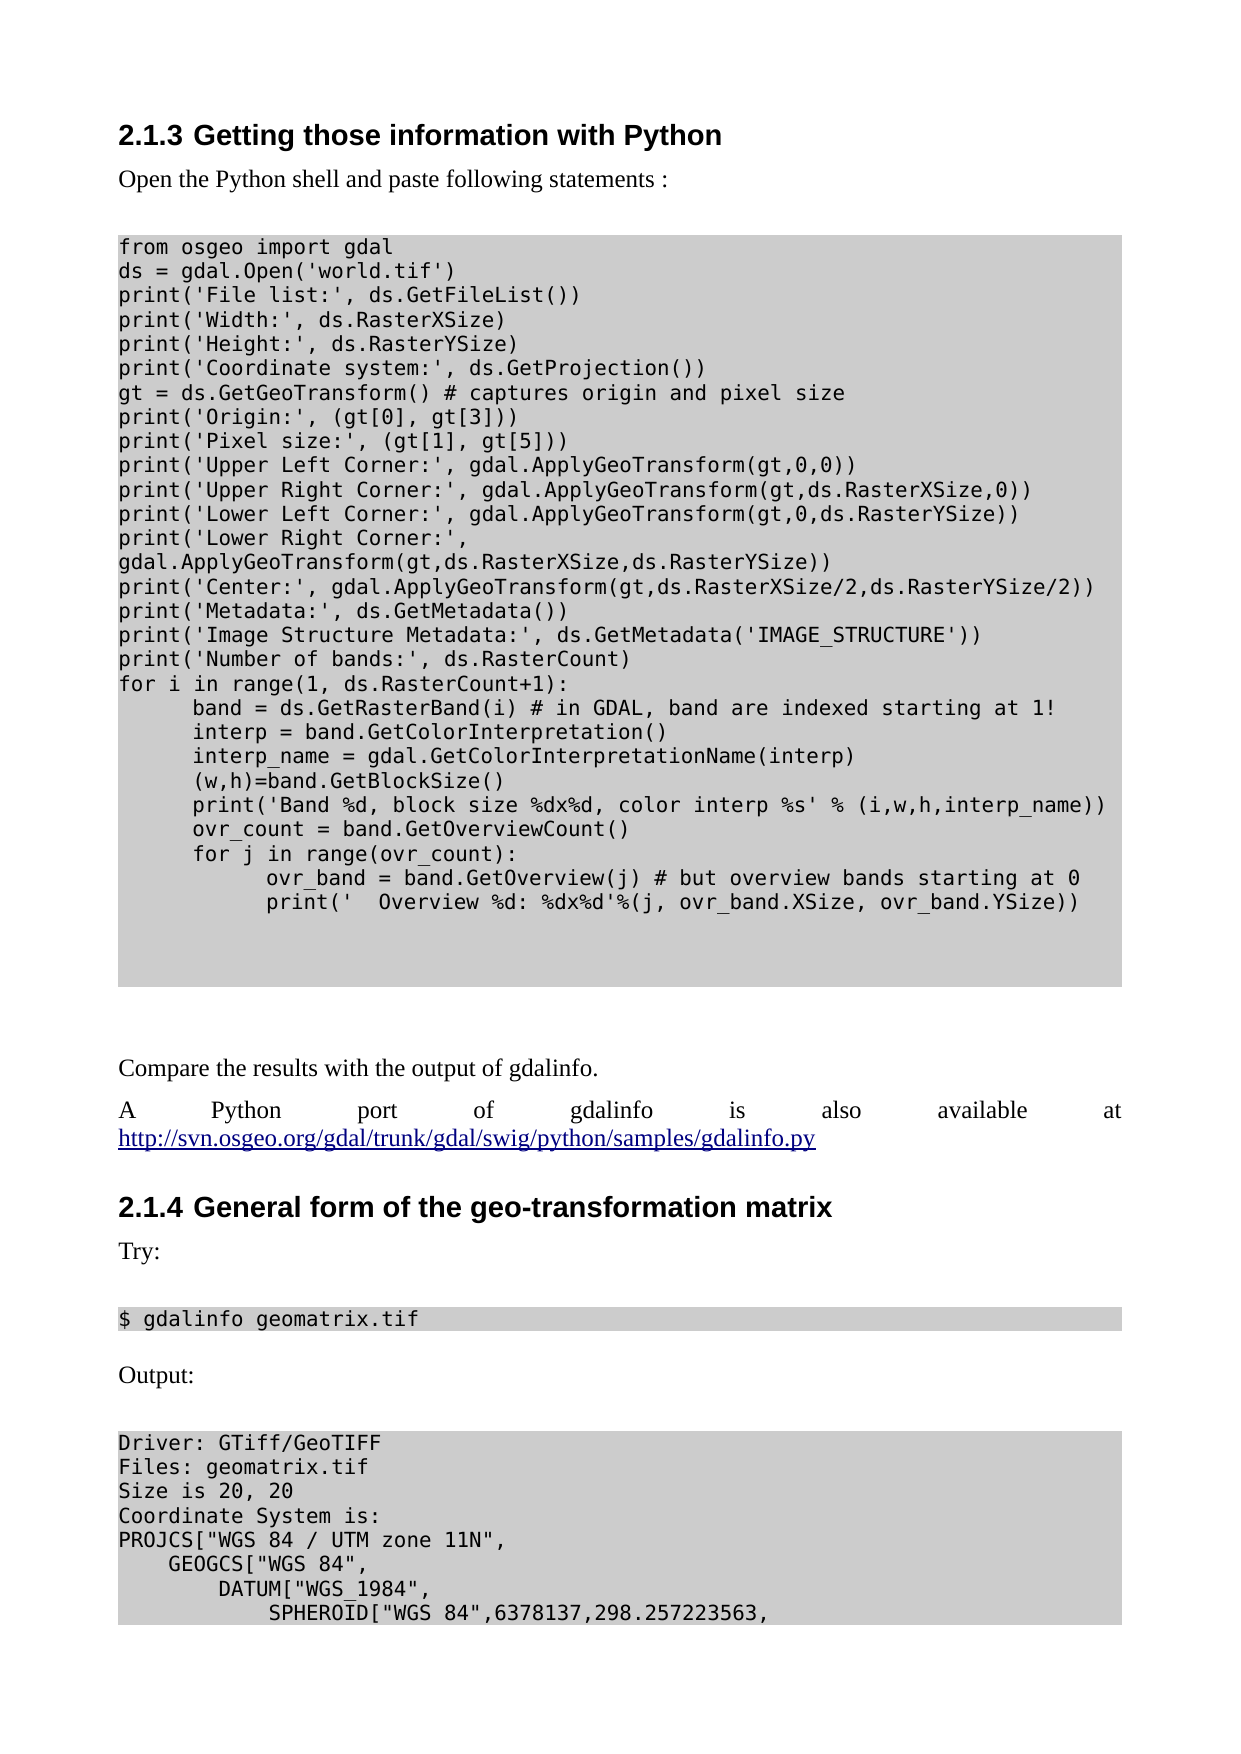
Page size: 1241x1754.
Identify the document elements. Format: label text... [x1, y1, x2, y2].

text Output: [118, 1360, 1122, 1389]
text A Python port of gdalinfo is also available at http://svn.osgeo.org/gdal/trunk/gdal/swig/python/samples/gdalinfo.py [118, 1095, 1122, 1152]
text Open the Python shell and paste following statements : [118, 164, 1122, 193]
text $ gdalinfo geomatrix.tif [118, 1307, 1122, 1331]
subtitle Getting those information with Python [118, 118, 1122, 152]
text Try: [118, 1236, 1122, 1264]
text from osgeo import gdal ds = gdal.Open('world.tif') print('File list:', ds.GetFileList()) print('Width:', ds.RasterXSize) print('Height:', ds.RasterYSize) print('Coordinate system:', ds.GetProjection()) gt = ds.GetGeoTransform() # captures origin and pixel size print('Origin:', (gt[0], gt[3])) print('Pixel size:', (gt[1], gt[5])) print('Upper Left Corner:', gdal.ApplyGeoTransform(gt,0,0)) print('Upper Right Corner:', gdal.ApplyGeoTransform(gt,ds.RasterXSize,0)) print('Lower Left Corner:', gdal.ApplyGeoTransform(gt,0,ds.RasterYSize)) print('Lower Right Corner:', gdal.ApplyGeoTransform(gt,ds.RasterXSize,ds.RasterYSize)) print('Center:', gdal.ApplyGeoTransform(gt,ds.RasterXSize/2,ds.RasterYSize/2)) print('Metadata:', ds.GetMetadata()) print('Image Structure Metadata:', ds.GetMetadata('IMAGE_STRUCTURE')) print('Number of bands:', ds.RasterCount) for i in range(1, ds.RasterCount+1): band = ds.GetRasterBand(i) # in GDAL, band are indexed starting at 1! interp = band.GetColorInterpretation() interp_name = gdal.GetColorInterpretationName(interp) (w,h)=band.GetBlockSize() print('Band %d, block size %dx%d, color interp %s' % (i,w,h,interp_name)) ovr_count = band.GetOverviewCount() for j in range(ovr_count): ovr_band = band.GetOverview(j) # but overview bands starting at 0 print(' Overview %d: %dx%d'%(j, ovr_band.XSize, ovr_band.YSize)) [118, 235, 1122, 987]
subtitle General form of the geo-transformation matrix [118, 1190, 1122, 1223]
text Driver: GTiff/GeoTIFF Files: geomatrix.tif Size is 20, 20 Coordinate System is: PROJCS["WGS 84 / UTM zone 11N", GEOGCS["WGS 84", DATUM["WGS_1984", SPHEROID["WGS 84",6378137,298.257223563, [118, 1431, 1122, 1625]
text Compare the results with the output of gdalinfo. [118, 1053, 1122, 1082]
